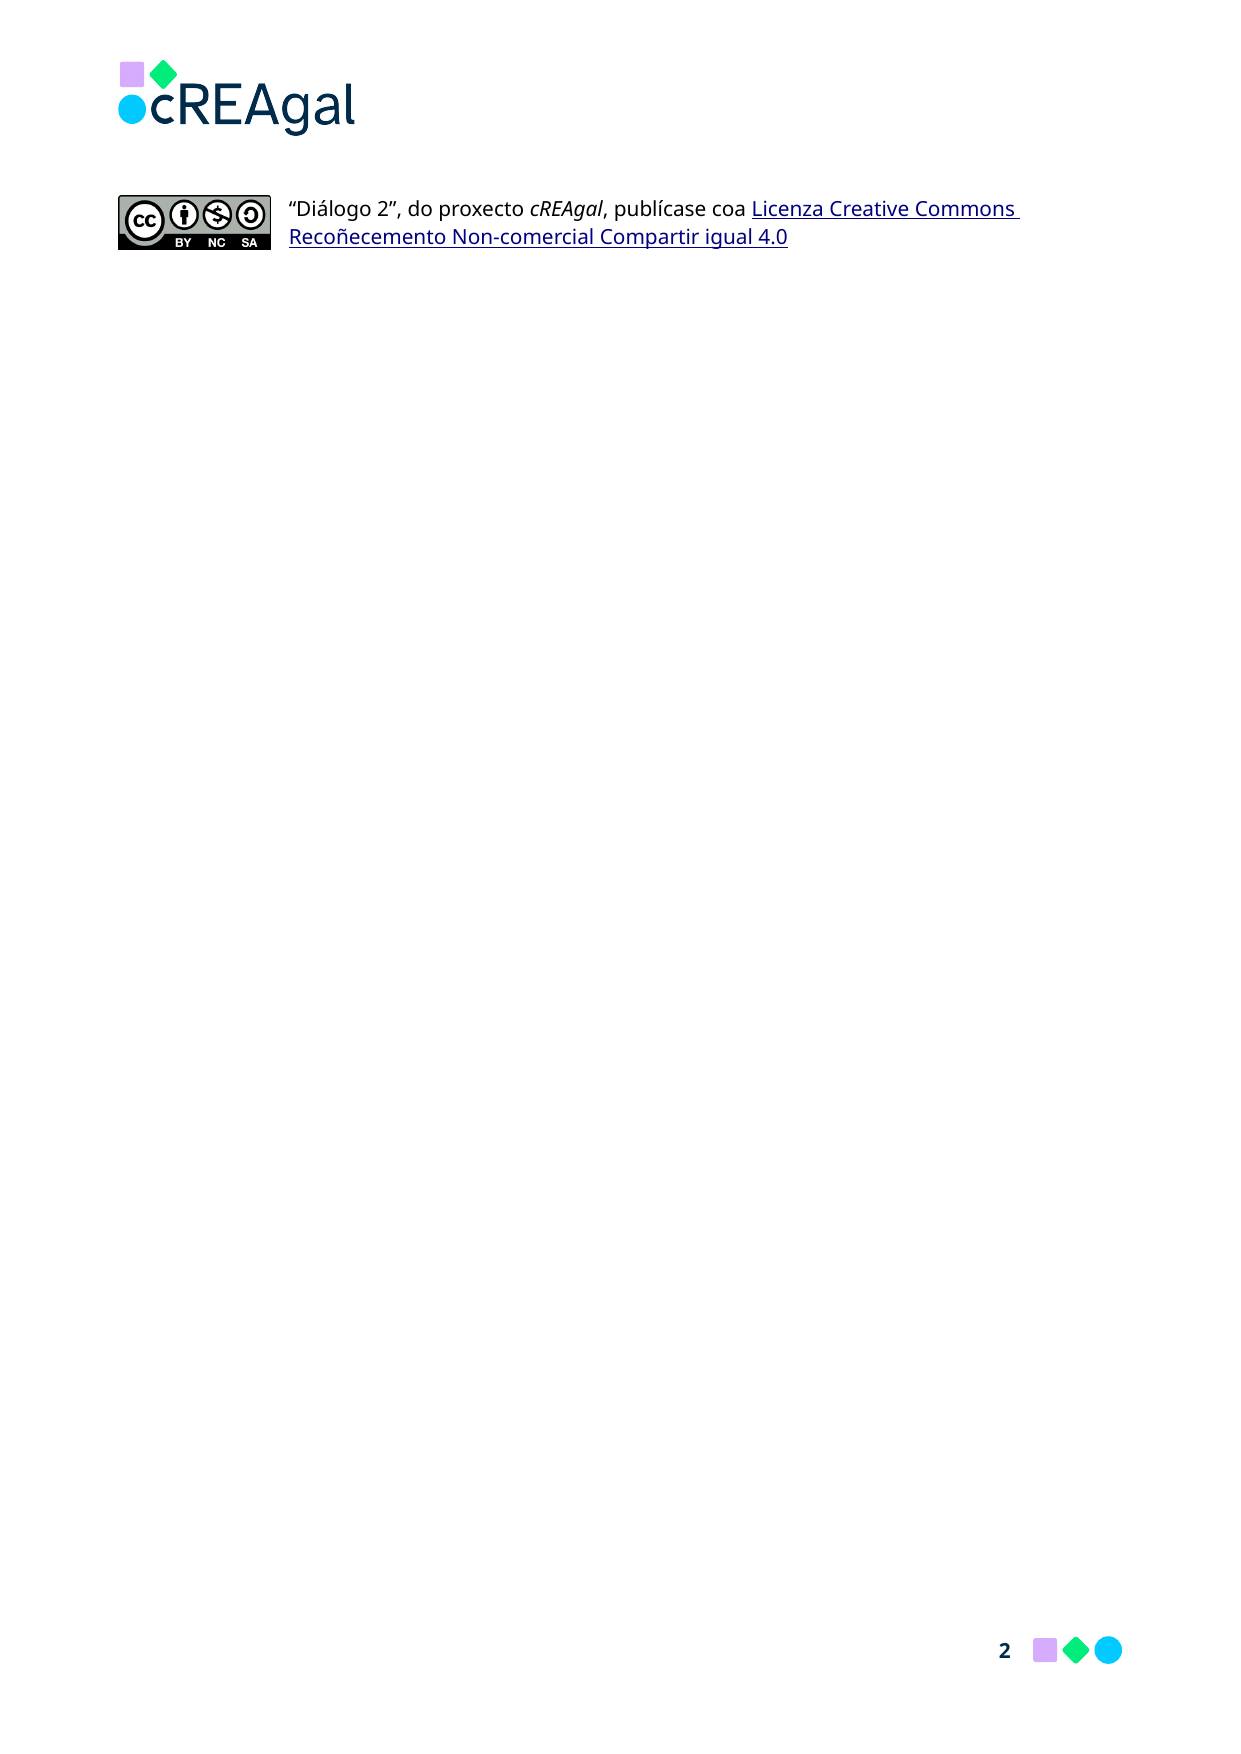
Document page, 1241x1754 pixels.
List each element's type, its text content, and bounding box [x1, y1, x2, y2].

picture [118, 60, 355, 136]
picture [118, 195, 271, 250]
text “Diálogo 2”, do proxecto cREAgal, publícase coa Licenza Creative Commons Recoñecemento Non-comercial Compartir igual 4.0 [118, 194, 1122, 251]
